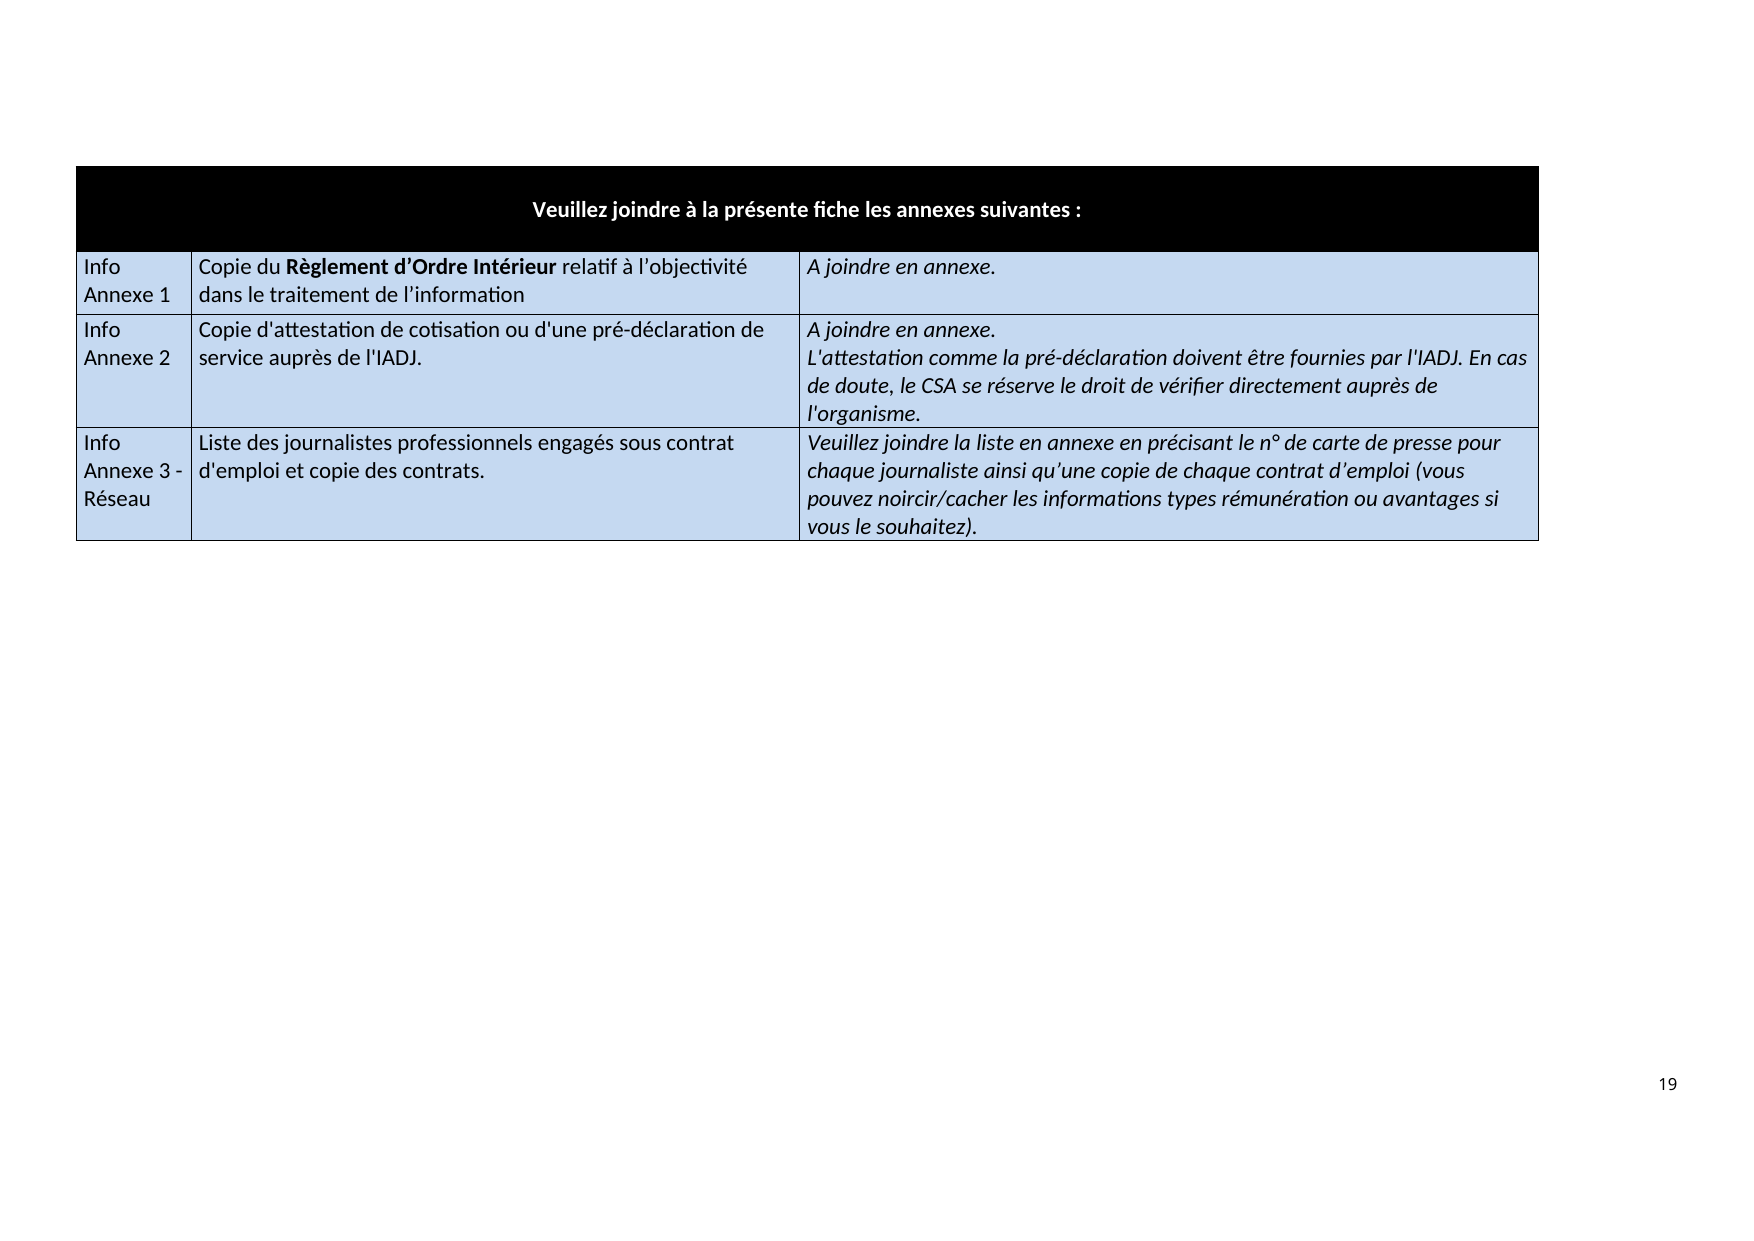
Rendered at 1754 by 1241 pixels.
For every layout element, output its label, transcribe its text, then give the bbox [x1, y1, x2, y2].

table_header Veuillez joindre à la présente fiche les annexes suivantes : [77, 167, 1538, 251]
table_cell Liste des journalistes professionnels engagés sous contrat d'emploi et copie des contrats. [192, 428, 799, 540]
table_cell Copie d'attestation de cotisation ou d'une pré-déclaration de service auprès de l'IADJ. [192, 315, 799, 427]
table_cell Info Annexe 1 [77, 252, 191, 314]
table_cell A joindre en annexe. [800, 252, 1538, 314]
table_cell A joindre en annexe. L'attestation comme la pré-déclaration doivent être fournies par l'IADJ. En cas de doute, le CSA se réserve le droit de vérifier directement auprès de l'organisme. [800, 315, 1538, 427]
table_cell Veuillez joindre la liste en annexe en précisant le n° de carte de presse pour chaque journaliste ainsi qu’une copie de chaque contrat d’emploi (vous pouvez noircir/cacher les informations types rémunération ou avantages si vous le souhaitez). [800, 428, 1538, 540]
table_cell Info Annexe 3 - Réseau [77, 428, 191, 540]
table_cell Copie du Règlement d’Ordre Intérieur relatif à l’objectivité dans le traitement de l’information [192, 252, 799, 314]
table_cell Info Annexe 2 [77, 315, 191, 427]
